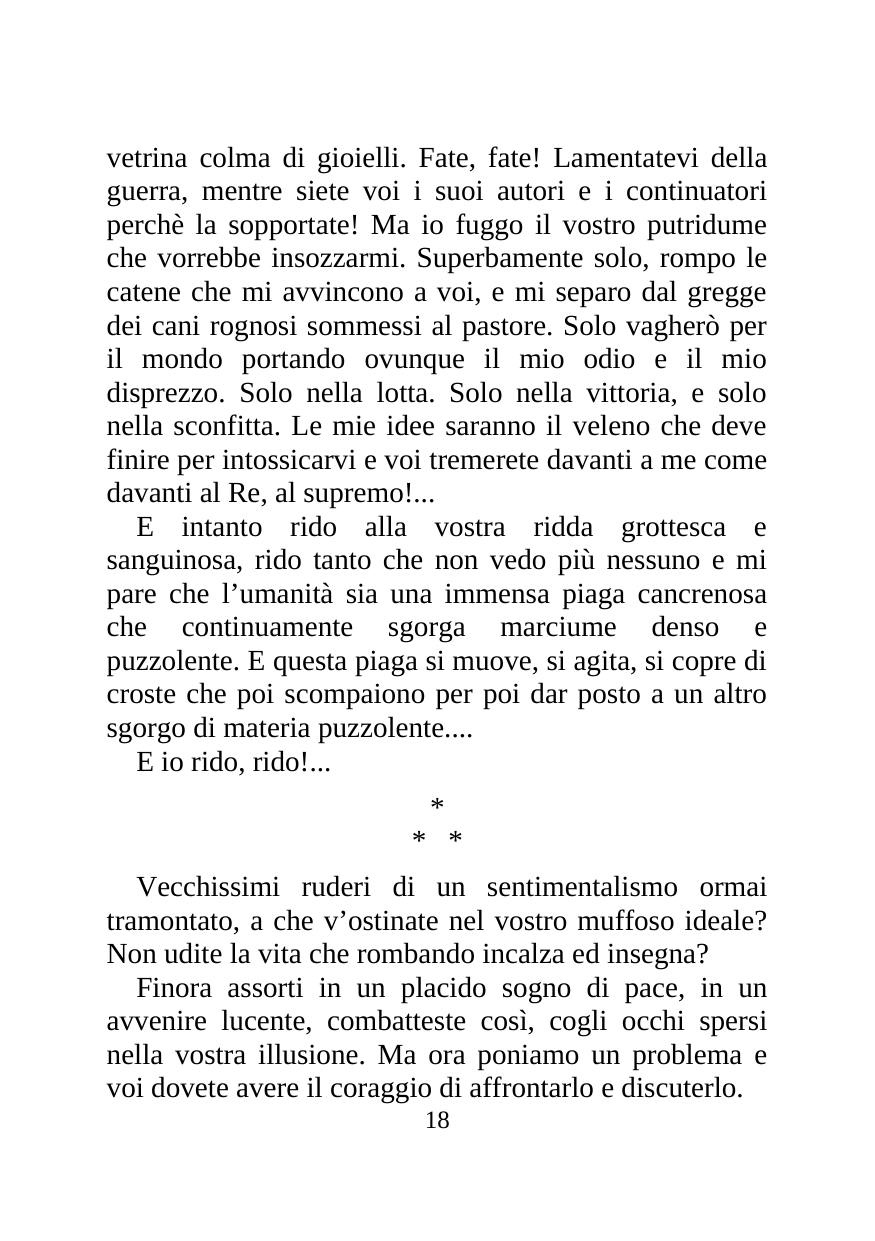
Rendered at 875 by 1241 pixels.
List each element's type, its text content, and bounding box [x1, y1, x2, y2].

text Finora assorti in un placido sogno di pace, in un avvenire lucente, combatteste così, cogli occhi spersi nella vostra illusione. Ma ora poniamo un problema e voi dovete avere il coraggio di affrontarlo e discuterlo. [106, 970, 768, 1104]
text vetrina colma di gioielli. Fate, fate! Lamentatevi della guerra, mentre siete voi i suoi autori e i continuatori perchè la sopportate! Ma io fuggo il vostro putridume che vorrebbe insozzarmi. Superbamente solo, rompo le catene che mi avvincono a voi, e mi separo dal gregge dei cani rognosi sommessi al pastore. Solo vagherò per il mondo portando ovunque il mio odio e il mio disprezzo. Solo nella lotta. Solo nella vittoria, e solo nella sconfitta. Le mie idee saranno il veleno che deve finire per intossicarvi e voi tremerete davanti a me come davanti al Re, al supremo!... [106, 140, 768, 509]
text * * * [106, 790, 768, 857]
text E intanto rido alla vostra ridda grottesca e sanguinosa, rido tanto che non vedo più nessuno e mi pare che l’umanità sia una immensa piaga cancrenosa che continuamente sgorga marciume denso e puzzolente. E questa piaga si muove, si agita, si copre di croste che poi scompaiono per poi dar posto a un altro sgorgo di materia puzzolente.... [106, 509, 768, 744]
text Vecchissimi ruderi di un sentimentalismo ormai tramontato, a che v’ostinate nel vostro muffoso ideale? Non udite la vita che rombando incalza ed insegna? [106, 869, 768, 970]
text E io rido, rido!... [106, 744, 768, 777]
